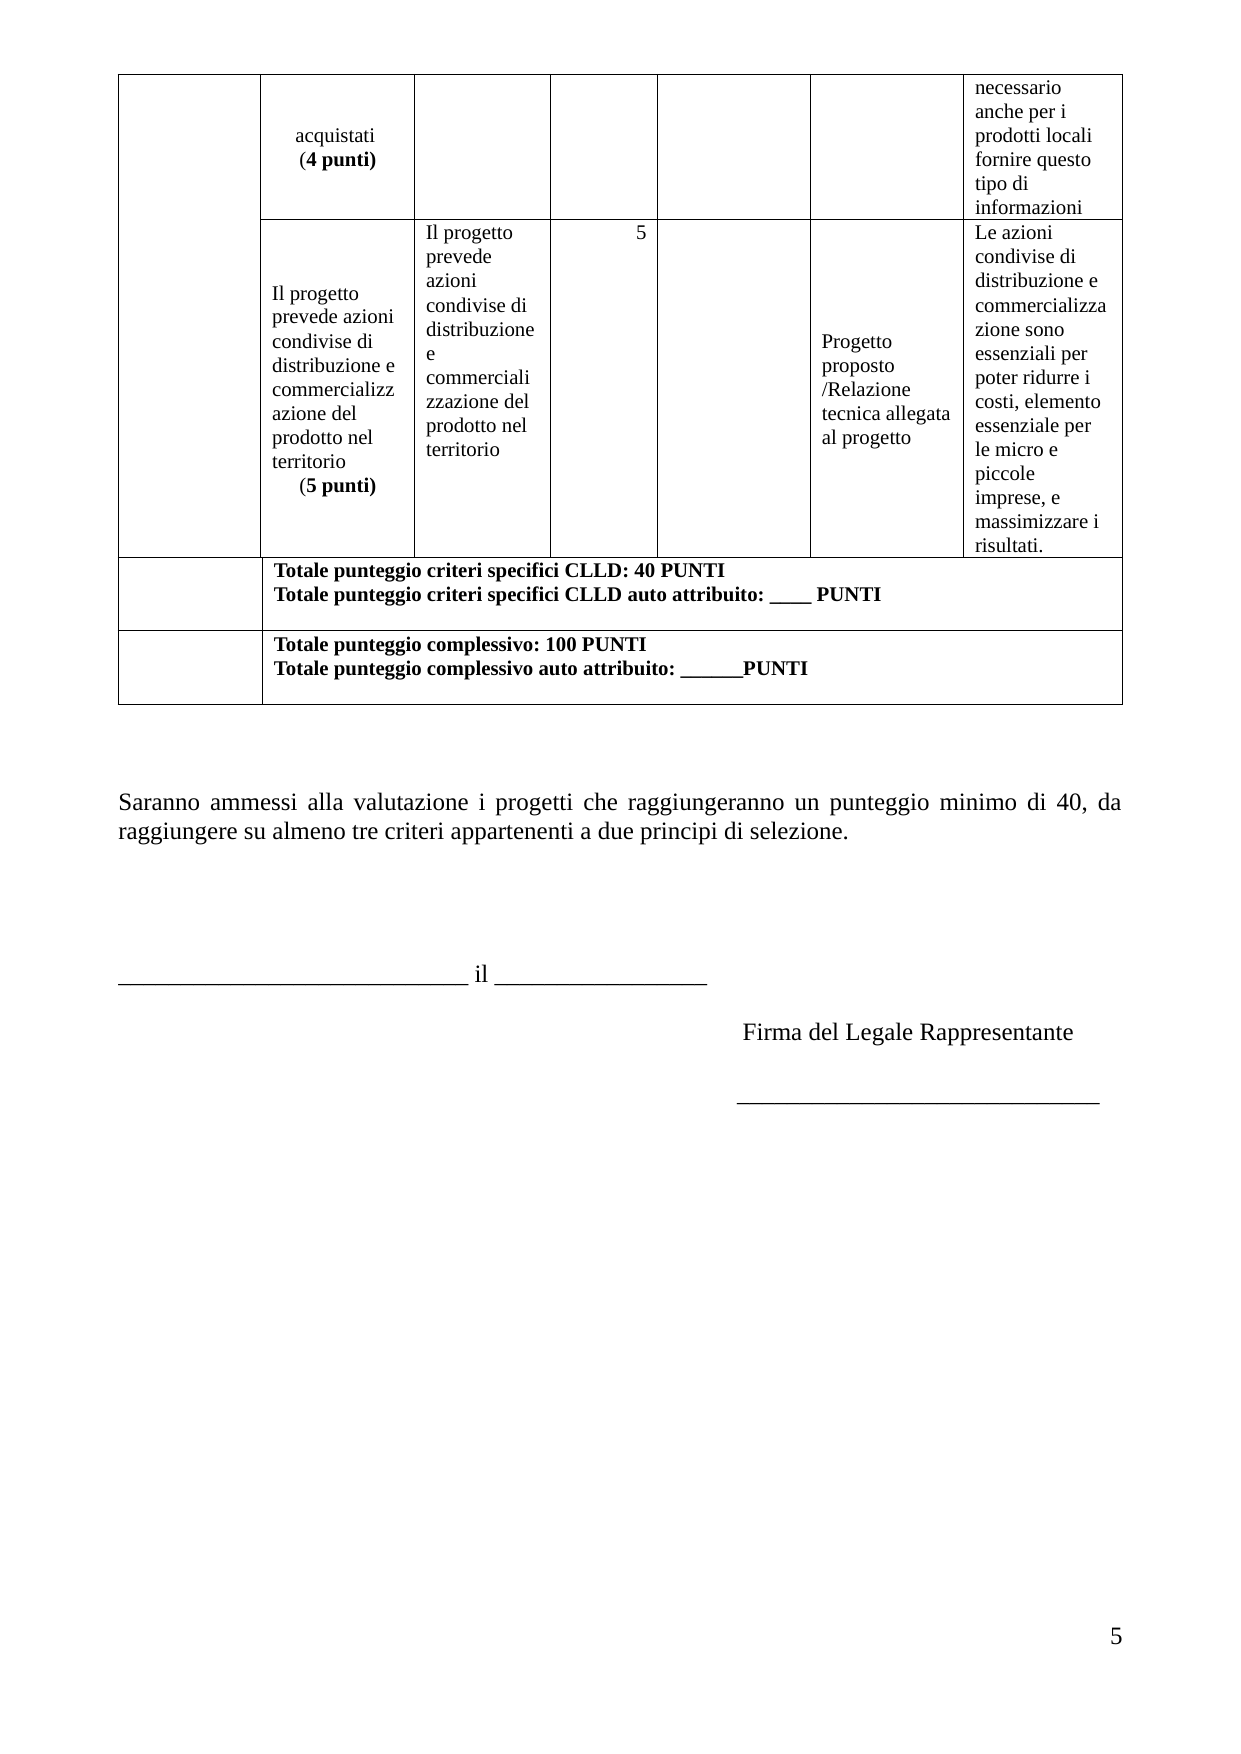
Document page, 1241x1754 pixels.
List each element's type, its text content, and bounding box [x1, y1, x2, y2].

table_cell [658, 75, 810, 219]
table_cell [811, 75, 963, 219]
text Firma del Legale Rappresentante [694, 1017, 1122, 1046]
table_cell [119, 75, 260, 557]
table_cell necessario anche per i prodotti locali fornire questo tipo di informazioni [964, 75, 1122, 219]
text Saranno ammessi alla valutazione i progetti che raggiungeranno un punteggio minimo di 40, da raggiungere su almeno tre criteri appartenenti a due principi di selezione. [118, 787, 1122, 845]
table_cell Progetto proposto /Relazione tecnica allegata al progetto [811, 220, 963, 557]
text _____________________________ [118, 1074, 1122, 1108]
table_cell [119, 558, 262, 630]
text ____________________________ il _________________ [118, 959, 1122, 988]
table_cell Totale punteggio complessivo: 100 PUNTI Totale punteggio complessivo auto attribuito: ______PUNTI [263, 631, 1122, 704]
table_cell Il progetto prevede azioni condivise di distribuzione e commercializzazione del prodotto nel territorio (5 punti) [261, 220, 414, 557]
table_cell Le azioni condivise di distribuzione e commercializzazione sono essenziali per poter ridurre i costi, elemento essenziale per le micro e piccole imprese, e massimizzare i risultati. [964, 220, 1122, 557]
table_cell 5 [551, 220, 657, 557]
table_cell [658, 220, 810, 557]
table_cell Il progetto prevede azioni condivise di distribuzione e commercializzazione del prodotto nel territorio [415, 220, 550, 557]
table_cell Totale punteggio criteri specifici CLLD: 40 PUNTI Totale punteggio criteri specifici CLLD auto attribuito: ____ PUNTI [263, 558, 1122, 630]
table_cell [415, 75, 550, 219]
table_cell [119, 631, 262, 704]
table_cell [551, 75, 657, 219]
table_cell acquistati (4 punti) [261, 75, 414, 219]
